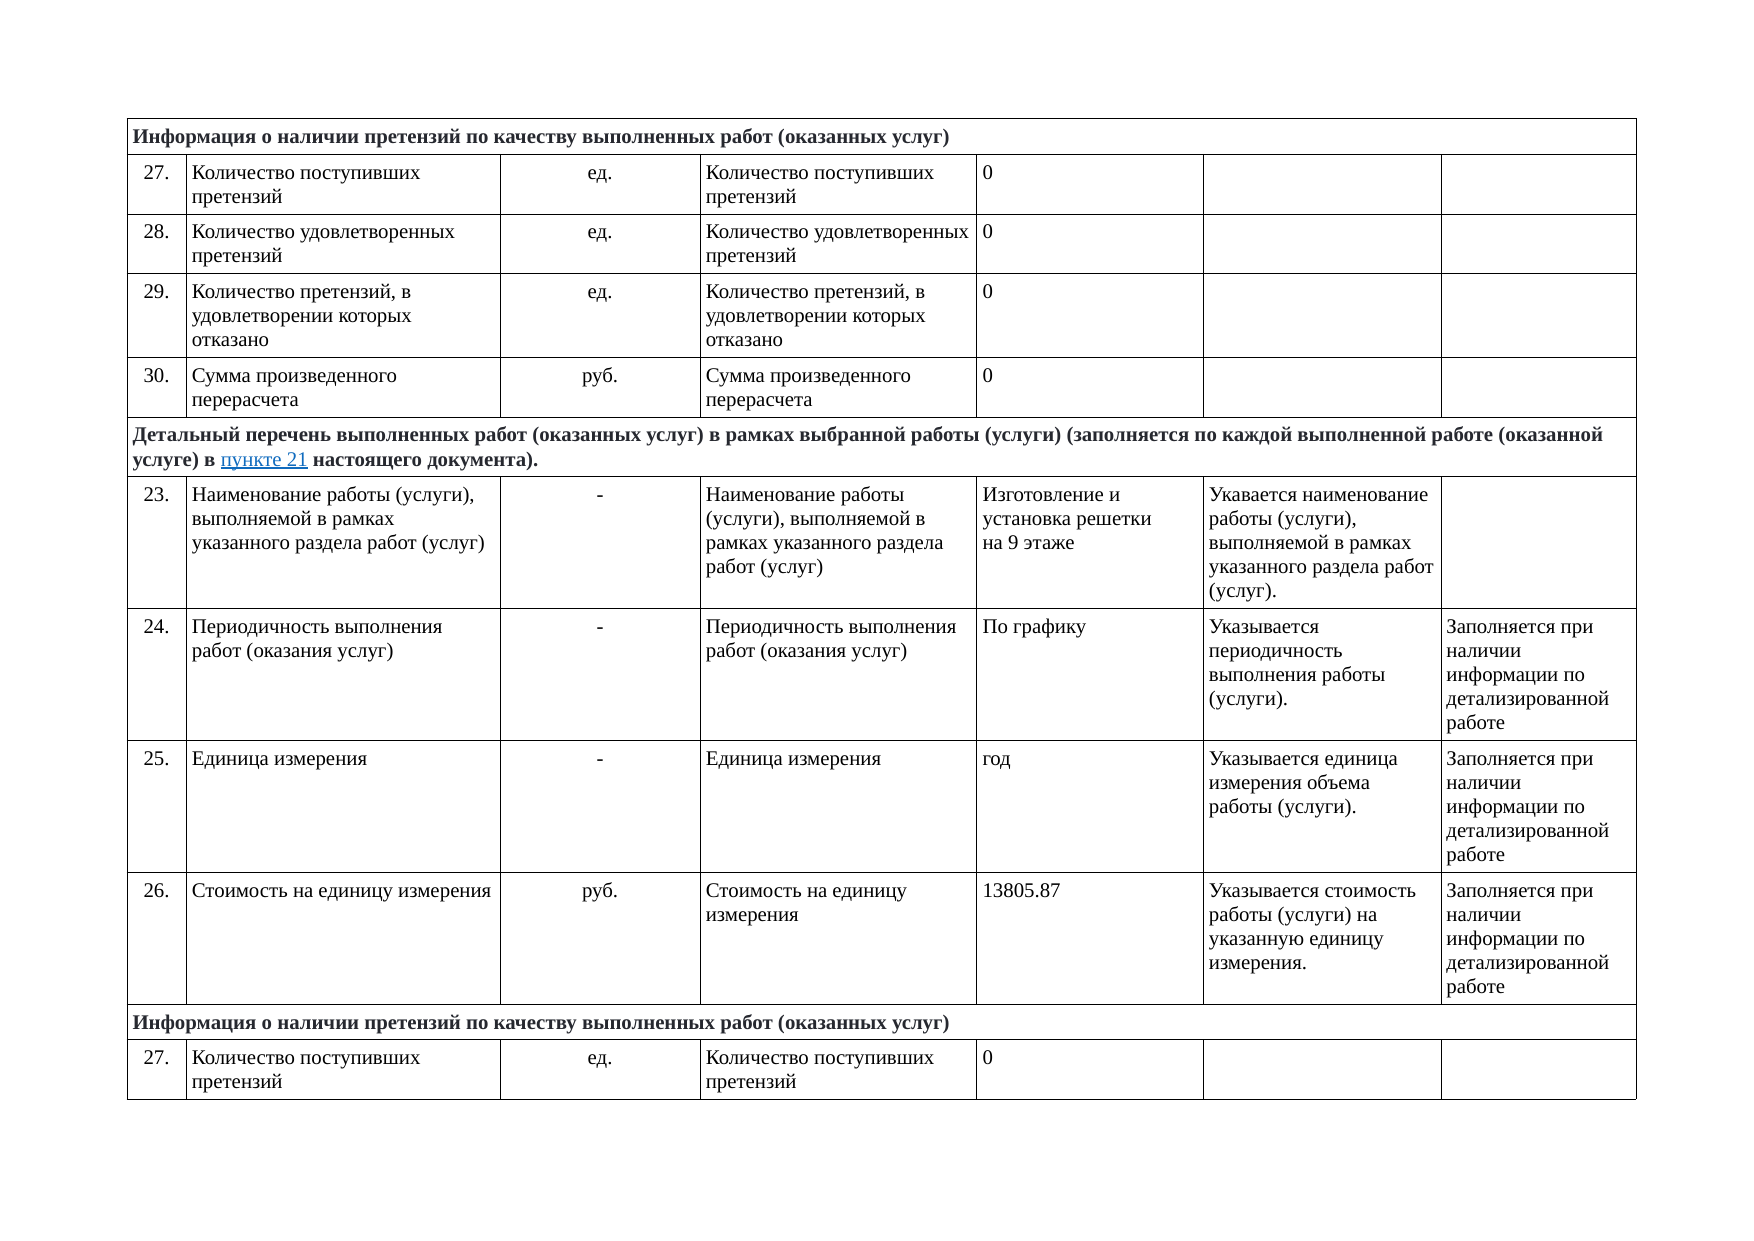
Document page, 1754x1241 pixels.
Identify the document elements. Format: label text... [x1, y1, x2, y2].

table_cell [1442, 477, 1636, 608]
table_cell Количество претензий, в удовлетворении которых отказано [701, 274, 976, 357]
table_cell 26. [128, 873, 186, 1004]
table_cell [1204, 274, 1441, 357]
table_cell Количество претензий, в удовлетворении которых отказано [187, 274, 500, 357]
table_cell 27. [128, 1040, 186, 1099]
table_cell Сумма произведенного перерасчета [701, 358, 976, 417]
table_cell руб. [501, 873, 700, 1004]
table_cell 13805,87 [977, 873, 1203, 1004]
table_cell Заполняется при наличии информации по детализированной работе [1442, 873, 1636, 1004]
table_cell [1442, 155, 1636, 213]
table_cell - [501, 741, 700, 872]
table_cell 24. [128, 609, 186, 740]
table_cell Информация о наличии претензий по качеству выполненных работ (оказанных услуг) [128, 1005, 1636, 1039]
table_cell Количество поступивших претензий [187, 155, 500, 213]
table_cell [1204, 155, 1441, 213]
table_cell Заполняется при наличии информации по детализированной работе [1442, 609, 1636, 740]
table_cell Периодичность выполнения работ (оказания услуг) [701, 609, 976, 740]
table_cell Заполняется при наличии информации по детализированной работе [1442, 741, 1636, 872]
table_cell 28. [128, 215, 186, 273]
table_cell ед. [501, 274, 700, 357]
table_cell 0 [977, 274, 1203, 357]
table_cell Сумма произведенного перерасчета [187, 358, 500, 417]
table_cell 30. [128, 358, 186, 417]
table_cell Стоимость на единицу измерения [701, 873, 976, 1004]
table_cell ед. [501, 155, 700, 213]
table_cell руб. [501, 358, 700, 417]
table_cell 27. [128, 155, 186, 213]
table_cell Количество поступивших претензий [187, 1040, 500, 1099]
table_cell - [501, 609, 700, 740]
table_cell Указывается единица измерения объема работы (услуги). [1204, 741, 1441, 872]
table_cell [1442, 358, 1636, 417]
table_cell Количество поступивших претензий [701, 155, 976, 213]
table_cell Указывается стоимость работы (услуги) на указанную единицу измерения. [1204, 873, 1441, 1004]
table_cell 0 [977, 1040, 1203, 1099]
table_cell год [977, 741, 1203, 872]
table_cell [1442, 274, 1636, 357]
table_cell [1204, 1040, 1441, 1099]
table_cell Информация о наличии претензий по качеству выполненных работ (оказанных услуг) [128, 119, 1636, 154]
table_cell [1442, 1040, 1636, 1099]
table_cell Количество поступивших претензий [701, 1040, 976, 1099]
table_cell По графику [977, 609, 1203, 740]
table_cell Количество удовлетворенных претензий [187, 215, 500, 273]
table_cell [1204, 358, 1441, 417]
table_cell 0 [977, 358, 1203, 417]
table_cell 29. [128, 274, 186, 357]
table_cell 23. [128, 477, 186, 608]
table_cell Указывается периодичность выполнения работы (услуги). [1204, 609, 1441, 740]
table_cell 0 [977, 155, 1203, 213]
table_cell [1204, 215, 1441, 273]
table_cell ед. [501, 215, 700, 273]
table_cell Периодичность выполнения работ (оказания услуг) [187, 609, 500, 740]
table_cell - [501, 477, 700, 608]
table_cell ед. [501, 1040, 700, 1099]
table_cell Укавается наименование работы (услуги), выполняемой в рамках указанного раздела работ (услуг). [1204, 477, 1441, 608]
table_cell Наименование работы (услуги), выполняемой в рамках указанного раздела работ (услуг) [701, 477, 976, 608]
table_cell 25. [128, 741, 186, 872]
table_cell [1442, 215, 1636, 273]
table_cell Стоимость на единицу измерения [187, 873, 500, 1004]
table_cell 0 [977, 215, 1203, 273]
table_cell Единица измерения [701, 741, 976, 872]
table_cell Единица измерения [187, 741, 500, 872]
table_cell Количество удовлетворенных претензий [701, 215, 976, 273]
table_cell Детальный перечень выполненных работ (оказанных услуг) в рамках выбранной работы (услуги) (заполняется по каждой выполненной работе (оказанной услуге) в пункте 21 настоящего документа). [128, 418, 1636, 476]
table_cell Наименование работы (услуги), выполняемой в рамках указанного раздела работ (услуг) [187, 477, 500, 608]
table_cell Изготовление и установка решетки на 9 этаже [977, 477, 1203, 608]
